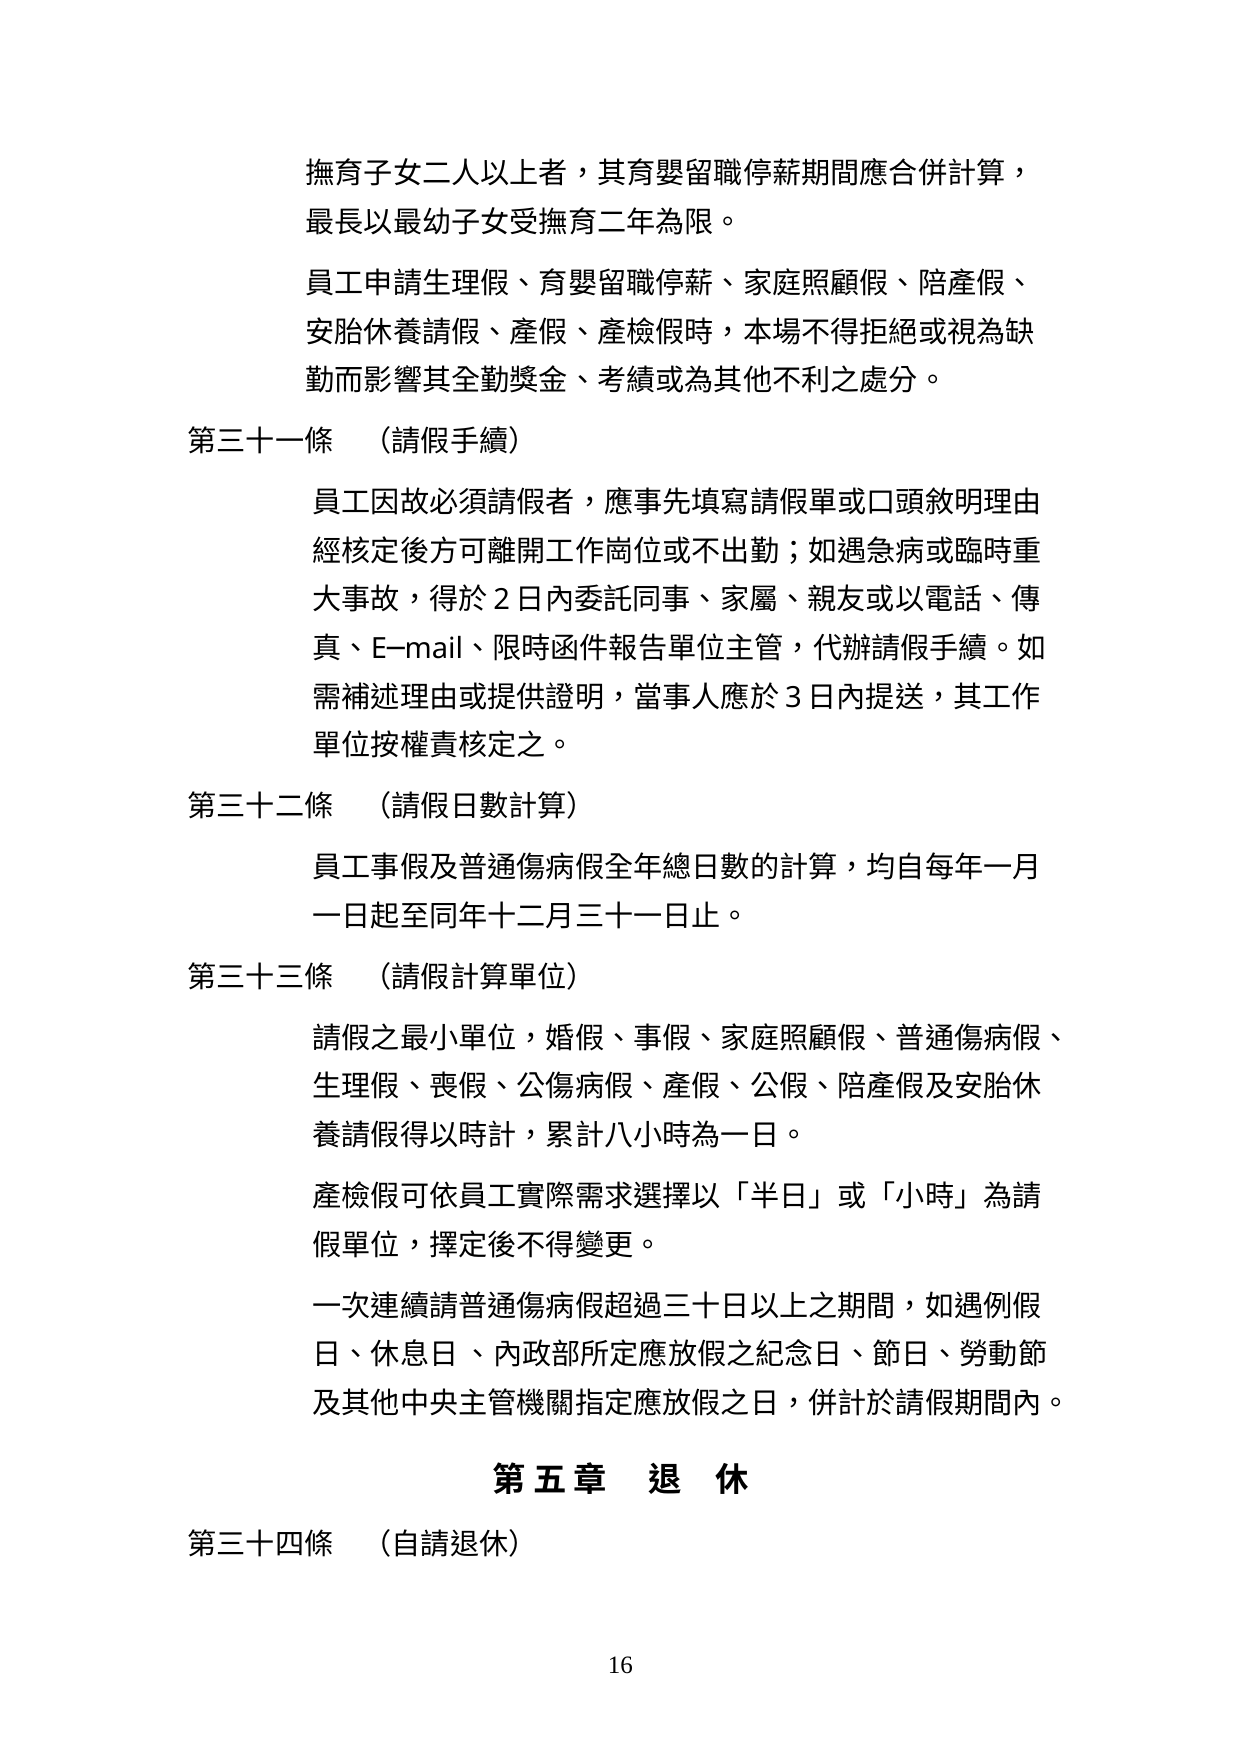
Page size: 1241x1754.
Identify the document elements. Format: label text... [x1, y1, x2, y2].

subtitle 第 五 章 退 休 [187, 1453, 1053, 1501]
text 一次連續請普通傷病假超過三十日以上之期間，如遇例假日、休息日 、內政部所定應放假之紀念日、節日、勞動節及其他中央主管機關指定應放假之日，併計於請假期間內。 [312, 1282, 1053, 1422]
text 產檢假可依員工實際需求選擇以「半日」或「小時」為請假單位，擇定後不得變更。 [312, 1173, 1053, 1263]
text 第三十四條 （自請退休） [187, 1521, 1053, 1563]
text 第三十三條 （請假計算單位） [187, 953, 1053, 996]
text 員工事假及普通傷病假全年總日數的計算，均自每年一月一日起至同年十二月三十一日止。 [312, 844, 1053, 935]
text 第三十二條 （請假日數計算） [187, 783, 1053, 825]
text 員工因故必須請假者，應事先填寫請假單或口頭敘明理由經核定後方可離開工作崗位或不出勤；如遇急病或臨時重大事故，得於2日內委託同事、家屬、親友或以電話、傳真、E─mail、限時函件報告單位主管，代辦請假手續。如需補述理由或提供證明，當事人應於3日內提送，其工作單位按權責核定之。 [312, 479, 1053, 764]
text 員工申請生理假、育嬰留職停薪、家庭照顧假、陪產假、安胎休養請假、產假、產檢假時，本場不得拒絕或視為缺勤而影響其全勤獎金、考績或為其他不利之處分。 [305, 259, 1053, 399]
text 請假之最小單位，婚假、事假、家庭照顧假、普通傷病假、生理假、喪假、公傷病假、產假、公假、陪產假及安胎休養請假得以時計，累計八小時為一日。 [312, 1014, 1053, 1154]
text 第三十一條 （請假手續） [187, 418, 1053, 460]
text 撫育子女二人以上者，其育嬰留職停薪期間應合併計算，最長以最幼子女受撫育二年為限。 [305, 150, 1053, 241]
